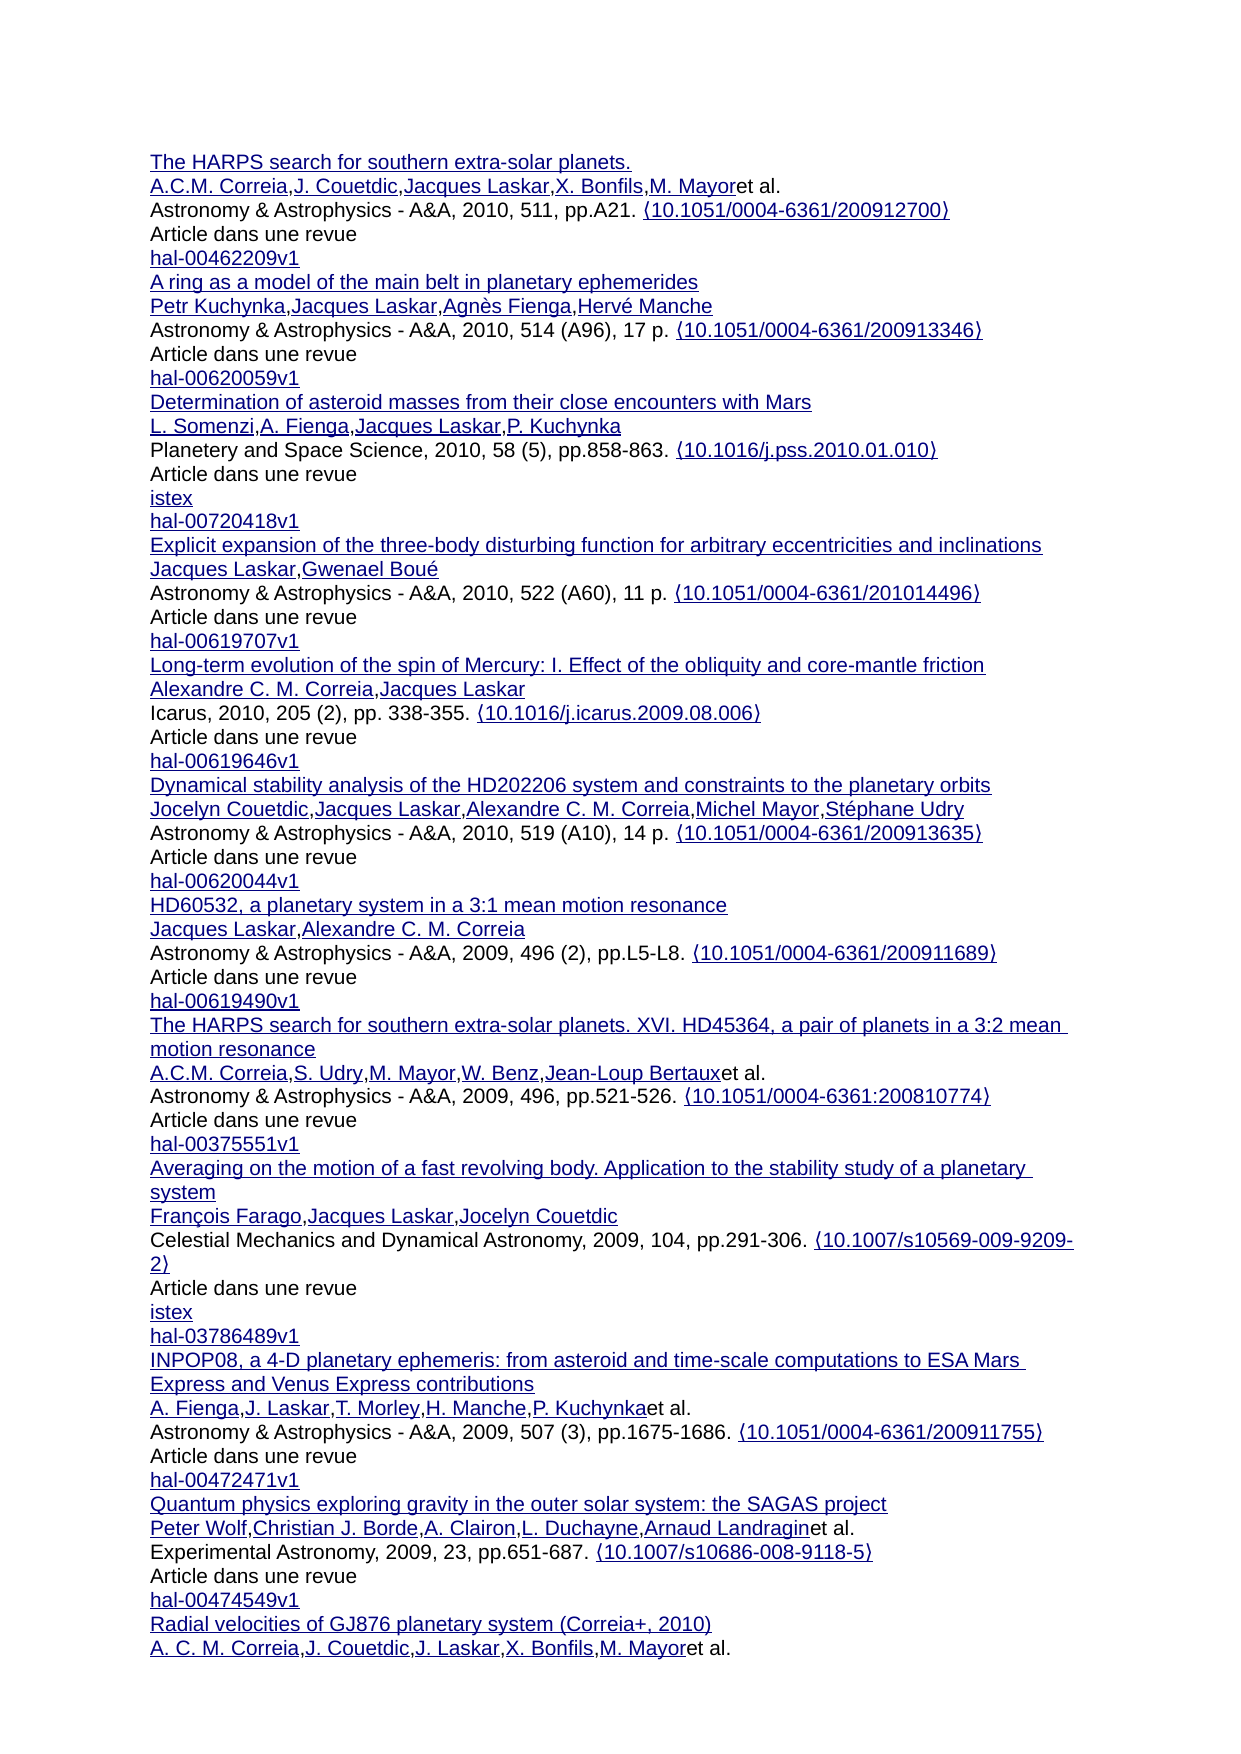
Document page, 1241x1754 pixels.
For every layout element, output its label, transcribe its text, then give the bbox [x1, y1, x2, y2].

table_cell The HARPS search for southern extra-solar planets. XVI. HD45364, a pair of planets in a 3:2 mean motion resonance A.C.M. Correia,S. Udry,M. Mayor,W. Benz,Jean-Loup Bertauxet al. Astronomy & Astrophysics - A&A, 2009, 496, pp.521-526. ⟨10.1051/0004-6361:200810774⟩ Article dans une revue hal-00375551v1 [150, 1013, 1090, 1156]
table_cell Explicit expansion of the three-body disturbing function for arbitrary eccentricities and inclinations Jacques Laskar,Gwenael Boué Astronomy & Astrophysics - A&A, 2010, 522 (A60), 11 p. ⟨10.1051/0004-6361/201014496⟩ Article dans une revue hal-00619707v1 [150, 533, 1090, 653]
table_cell Averaging on the motion of a fast revolving body. Application to the stability study of a planetary system François Farago,Jacques Laskar,Jocelyn Couetdic Celestial Mechanics and Dynamical Astronomy, 2009, 104, pp.291-306. ⟨10.1007/s10569-009-9209-2⟩ Article dans une revue istex hal-03786489v1 [150, 1156, 1090, 1348]
table_cell Determination of asteroid masses from their close encounters with Mars L. Somenzi,A. Fienga,Jacques Laskar,P. Kuchynka Planetery and Space Science, 2010, 58 (5), pp.858-863. ⟨10.1016/j.pss.2010.01.010⟩ Article dans une revue istex hal-00720418v1 [150, 390, 1090, 533]
table_cell A ring as a model of the main belt in planetary ephemerides Petr Kuchynka,Jacques Laskar,Agnès Fienga,Hervé Manche Astronomy & Astrophysics - A&A, 2010, 514 (A96), 17 p. ⟨10.1051/0004-6361/200913346⟩ Article dans une revue hal-00620059v1 [150, 270, 1090, 389]
table_cell The HARPS search for southern extra-solar planets. A.C.M. Correia,J. Couetdic,Jacques Laskar,X. Bonfils,M. Mayoret al. Astronomy & Astrophysics - A&A, 2010, 511, pp.A21. ⟨10.1051/0004-6361/200912700⟩ Article dans une revue hal-00462209v1 [150, 150, 1090, 270]
table_cell Long-term evolution of the spin of Mercury: I. Effect of the obliquity and core-mantle friction Alexandre C. M. Correia,Jacques Laskar Icarus, 2010, 205 (2), pp. 338-355. ⟨10.1016/j.icarus.2009.08.006⟩ Article dans une revue hal-00619646v1 [150, 653, 1090, 773]
table_cell INPOP08, a 4-D planetary ephemeris: from asteroid and time-scale computations to ESA Mars Express and Venus Express contributions A. Fienga,J. Laskar,T. Morley,H. Manche,P. Kuchynkaet al. Astronomy & Astrophysics - A&A, 2009, 507 (3), pp.1675-1686. ⟨10.1051/0004-6361/200911755⟩ Article dans une revue hal-00472471v1 [150, 1348, 1090, 1492]
table_cell Radial velocities of GJ876 planetary system (Correia+, 2010) A. C. M. Correia,J. Couetdic,J. Laskar,X. Bonfils,M. Mayoret al. [150, 1611, 1090, 1659]
table_cell HD60532, a planetary system in a 3:1 mean motion resonance Jacques Laskar,Alexandre C. M. Correia Astronomy & Astrophysics - A&A, 2009, 496 (2), pp.L5-L8. ⟨10.1051/0004-6361/200911689⟩ Article dans une revue hal-00619490v1 [150, 893, 1090, 1012]
table_cell Dynamical stability analysis of the HD202206 system and constraints to the planetary orbits Jocelyn Couetdic,Jacques Laskar,Alexandre C. M. Correia,Michel Mayor,Stéphane Udry Astronomy & Astrophysics - A&A, 2010, 519 (A10), 14 p. ⟨10.1051/0004-6361/200913635⟩ Article dans une revue hal-00620044v1 [150, 773, 1090, 893]
table_cell Quantum physics exploring gravity in the outer solar system: the SAGAS project Peter Wolf,Christian J. Borde,A. Clairon,L. Duchayne,Arnaud Landraginet al. Experimental Astronomy, 2009, 23, pp.651-687. ⟨10.1007/s10686-008-9118-5⟩ Article dans une revue hal-00474549v1 [150, 1492, 1090, 1611]
